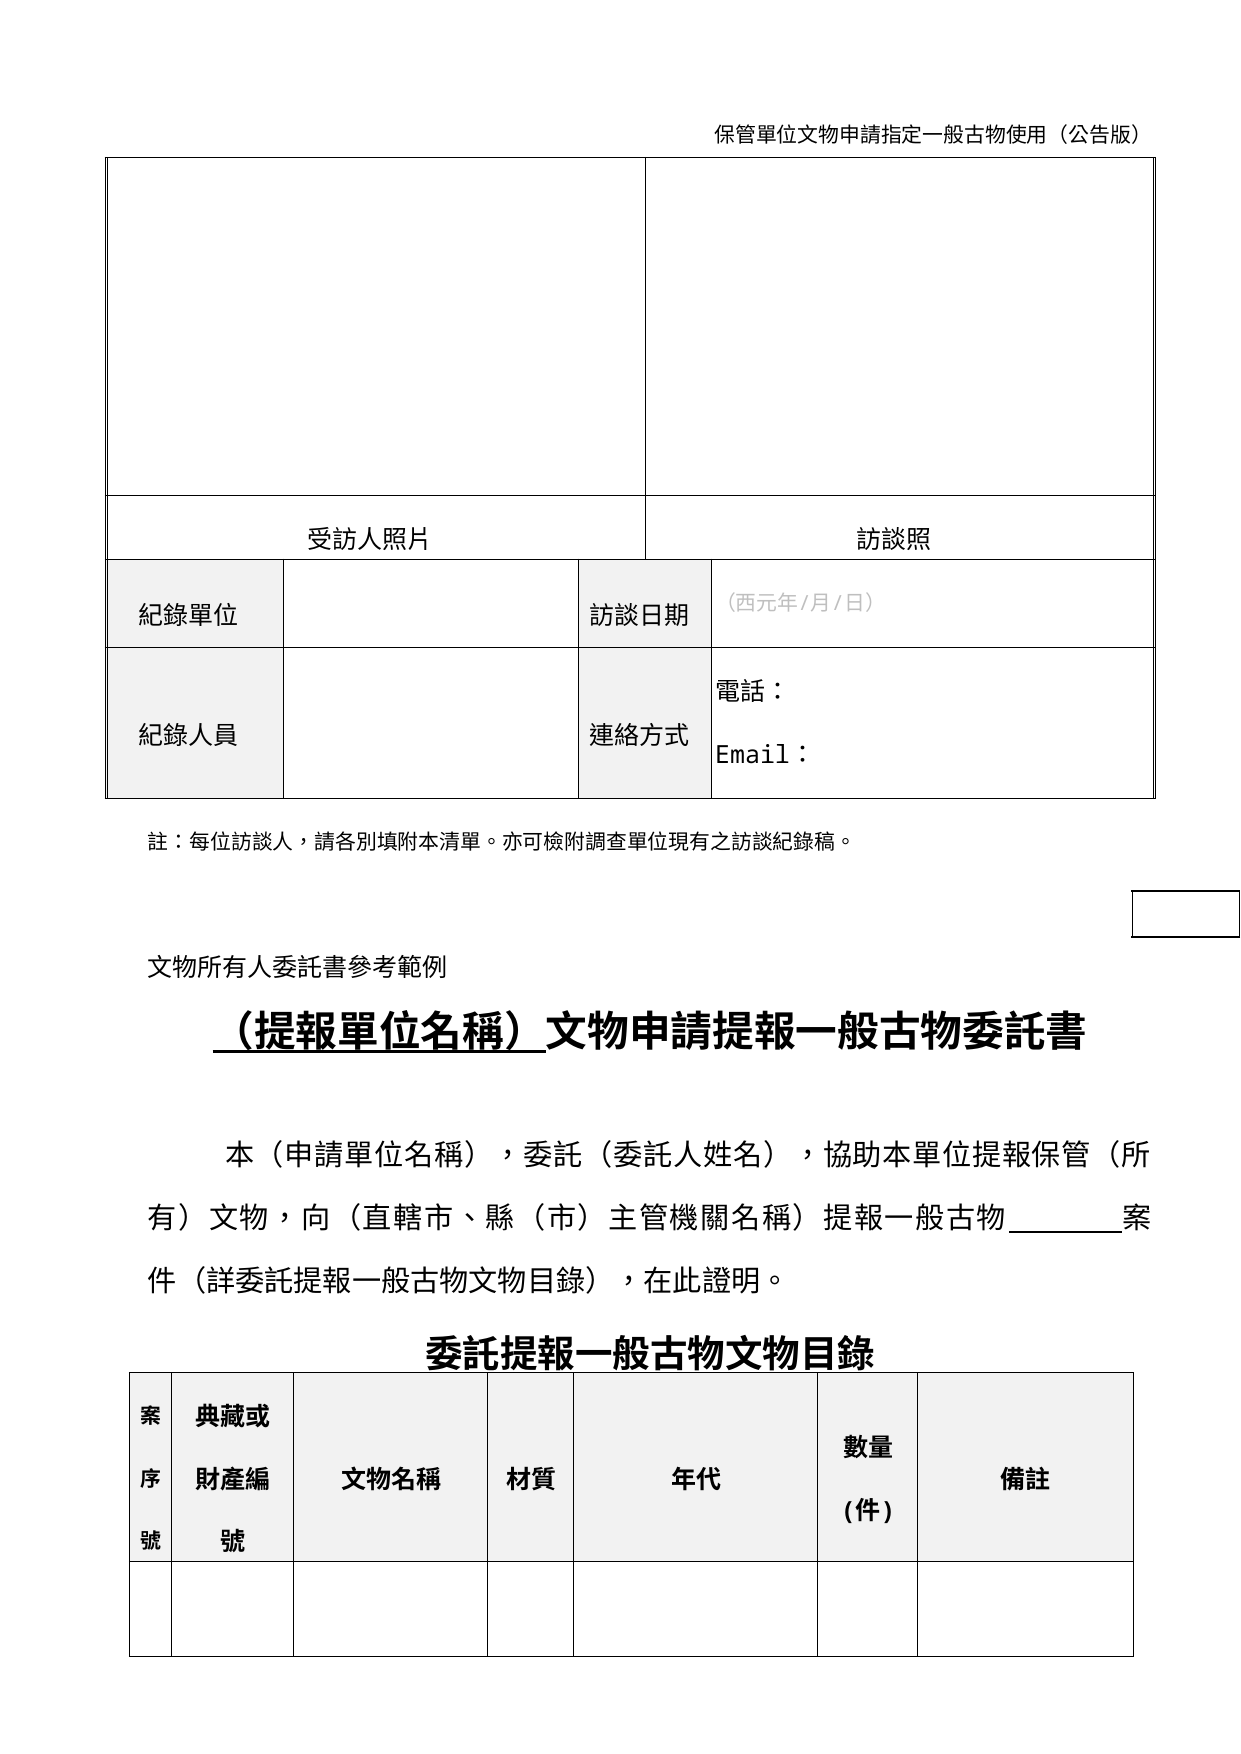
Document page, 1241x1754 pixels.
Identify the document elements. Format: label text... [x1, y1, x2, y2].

table_cell [130, 1562, 171, 1656]
text [1133, 892, 1239, 936]
table_header 年代 [574, 1373, 817, 1561]
table_header 數量(件) [818, 1373, 917, 1561]
table_header 備註 [918, 1373, 1133, 1561]
text 註：每位訪談人，請各別填附本清單。亦可檢附調查單位現有之訪談紀錄稿。 [148, 799, 1139, 862]
table_cell [918, 1562, 1133, 1656]
table_cell [294, 1562, 487, 1656]
text 文物所有人委託書參考範例 [148, 924, 1152, 987]
table_cell [284, 648, 578, 798]
table_cell 紀錄人員 [108, 648, 283, 798]
table_cell 紀錄單位 [108, 560, 283, 647]
table_header 文物名稱 [294, 1373, 487, 1561]
table_header 材質 [488, 1373, 573, 1561]
table_header 典藏或財產編號 [172, 1373, 293, 1561]
table_cell 電話： Email： [712, 648, 1153, 798]
table_cell [284, 560, 578, 647]
table_cell [488, 1562, 573, 1656]
table_cell [574, 1562, 817, 1656]
table_cell [646, 158, 1153, 495]
table_cell 訪談日期 [579, 560, 711, 647]
text 本（申請單位名稱），委託（委託人姓名），協助本單位提報保管（所有）文物，向（直轄市、縣（市）主管機關名稱）提報一般古物 案 件（詳委託提報一般古物文物目錄），在此證明。 [148, 1112, 1152, 1299]
table_cell 訪談照 [646, 496, 1153, 558]
table_cell [172, 1562, 293, 1656]
text 委託提報一般古物文物目錄 [148, 1309, 1152, 1372]
table_header 案序號 [130, 1373, 171, 1561]
table_cell 受訪人照片 [108, 496, 645, 558]
text （提報單位名稱）文物申請提報一般古物委託書 [148, 987, 1152, 1049]
table_cell 連絡方式 [579, 648, 711, 798]
table_cell [818, 1562, 917, 1656]
table_cell （西元年/月/日） [712, 560, 1153, 647]
table_cell [108, 158, 645, 495]
